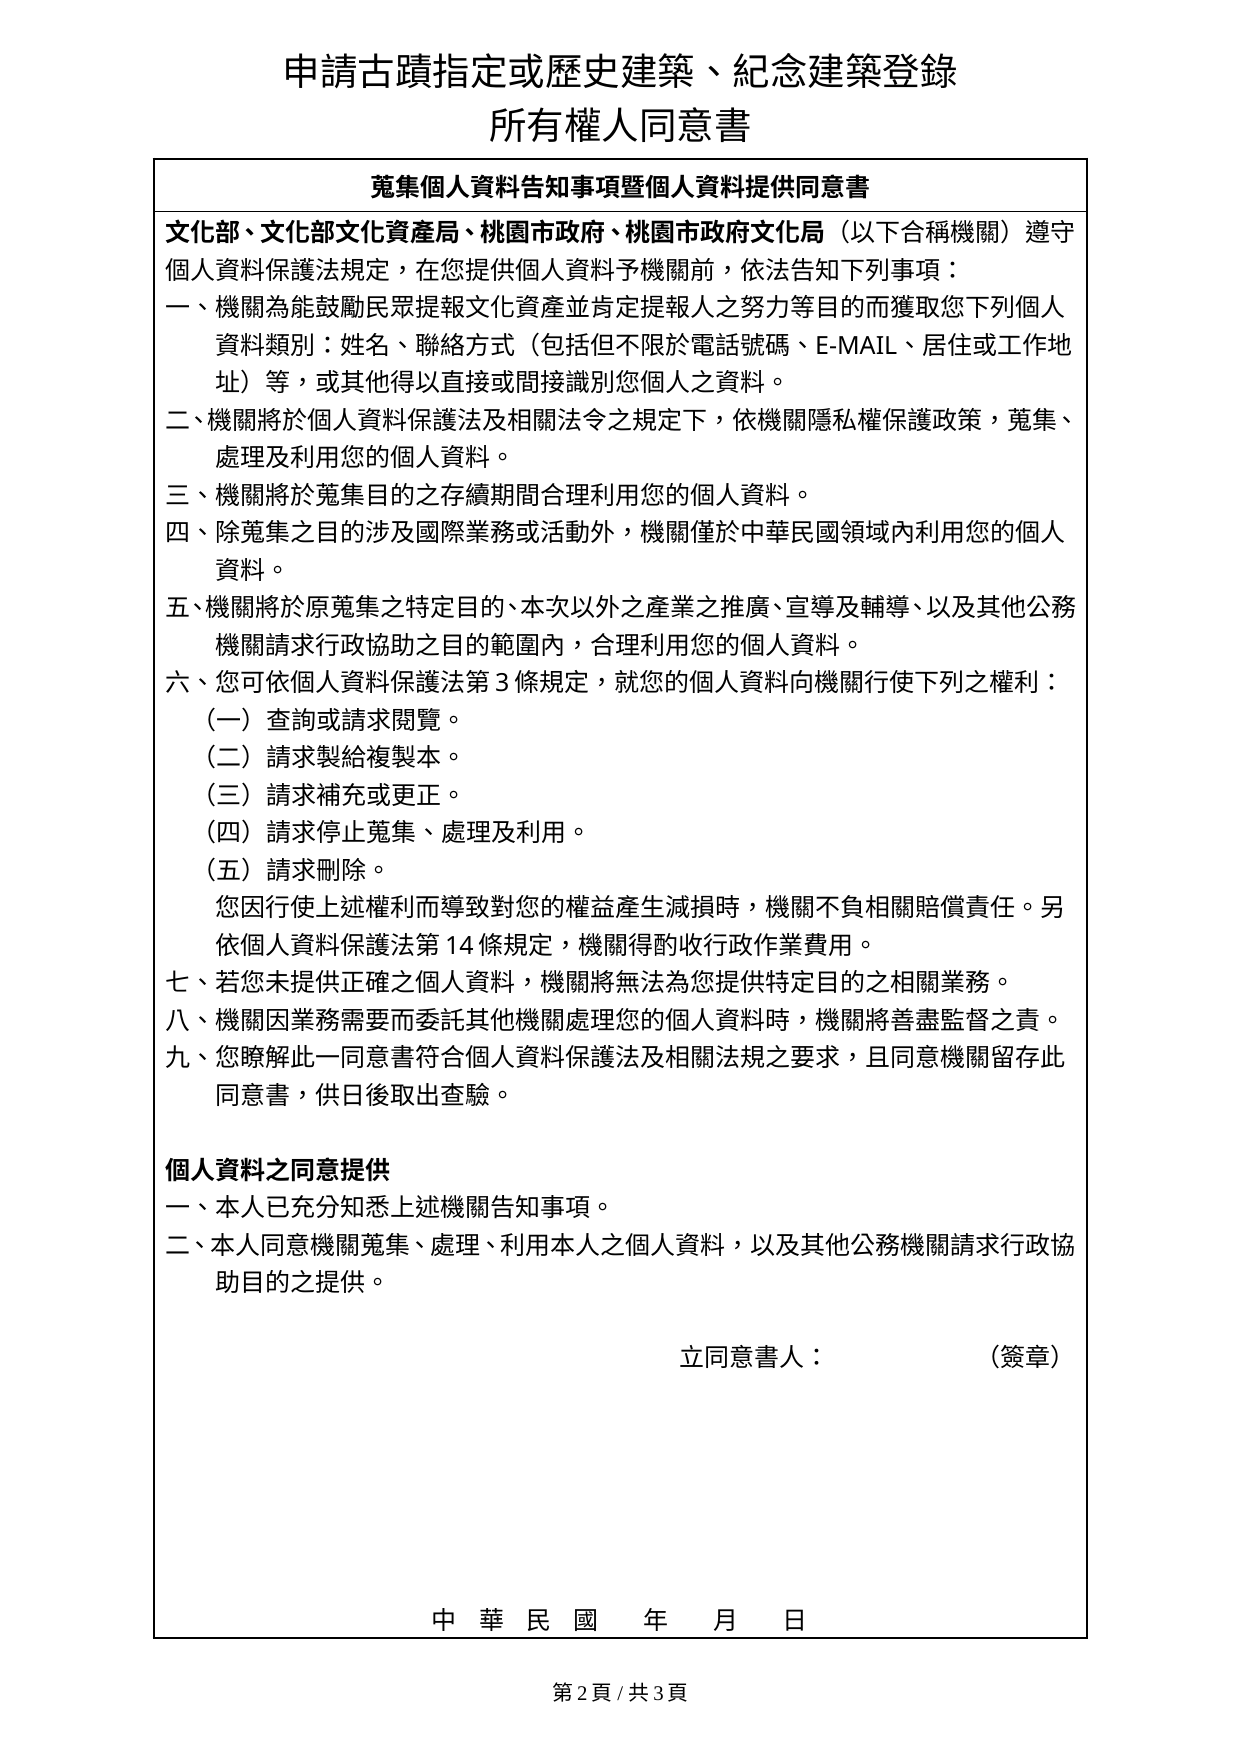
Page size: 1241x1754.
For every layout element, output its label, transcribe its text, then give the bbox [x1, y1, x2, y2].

table_cell 文化部、文化部文化資產局、桃園市政府、桃園市政府文化局（以下合稱機關）遵守個人資料保護法規定，在您提供個人資料予機關前，依法告知下列事項： 一、機關為能鼓勵民眾提報文化資產並肯定提報人之努力等目的而獲取您下列個人資料類別：姓名、聯絡方式（包括但不限於電話號碼、E-MAIL、居住或工作地址）等，或其他得以直接或間接識別您個人之資料。 二、機關將於個人資料保護法及相關法令之規定下，依機關隱私權保護政策，蒐集、處理及利用您的個人資料。 三、機關將於蒐集目的之存續期間合理利用您的個人資料。 四、除蒐集之目的涉及國際業務或活動外，機關僅於中華民國領域內利用您的個人資料。 五、機關將於原蒐集之特定目的、本次以外之產業之推廣、宣導及輔導、以及其他公務機關請求行政協助之目的範圍內，合理利用您的個人資料。 六、您可依個人資料保護法第3條規定，就您的個人資料向機關行使下列之權利： （一）查詢或請求閱覽。 （二）請求製給複製本。 （三）請求補充或更正。 （四）請求停止蒐集、處理及利用。 （五）請求刪除。 您因行使上述權利而導致對您的權益產生減損時，機關不負相關賠償責任。另依個人資料保護法第14條規定，機關得酌收行政作業費用。 七、若您未提供正確之個人資料，機關將無法為您提供特定目的之相關業務。 八、機關因業務需要而委託其他機關處理您的個人資料時，機關將善盡監督之責。 九、您瞭解此一同意書符合個人資料保護法及相關法規之要求，且同意機關留存此同意書，供日後取出查驗。 個人資料之同意提供 一、本人已充分知悉上述機關告知事項。 二、本人同意機關蒐集、處理、利用本人之個人資料，以及其他公務機關請求行政協助目的之提供。 立同意書人： （簽章） 中 華 民 國 年 月 日 [155, 212, 1086, 1637]
table_header 蒐集個人資料告知事項暨個人資料提供同意書 [155, 160, 1086, 211]
